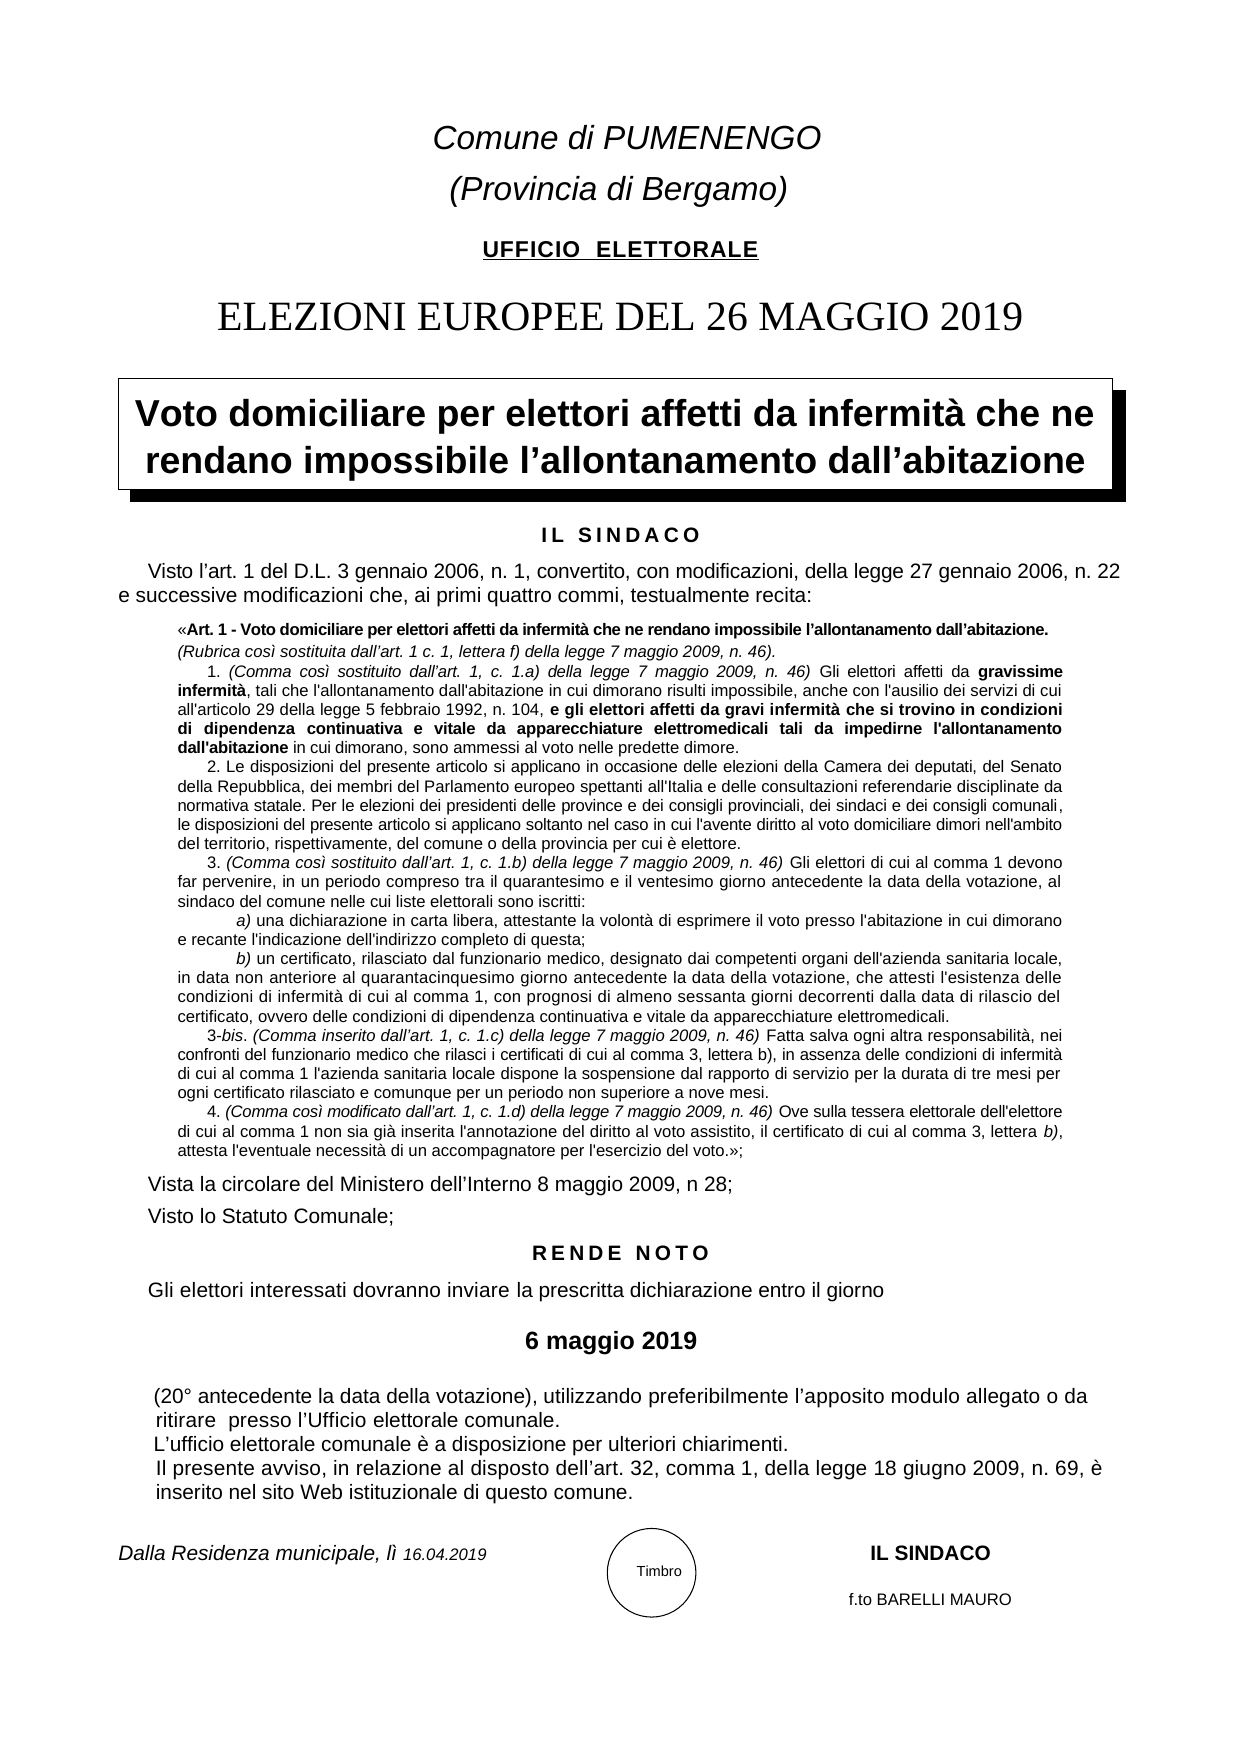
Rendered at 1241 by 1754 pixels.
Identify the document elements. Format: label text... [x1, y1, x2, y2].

text (20° antecedente la data della votazione), utilizzando preferibilmente l’apposito modulo allegato o da ritirare presso l’Ufficio elettorale comunale. [148, 1384, 1122, 1432]
text 2. Le disposizioni del presente articolo si applicano in occasione delle elezioni della Camera dei deputati, del Senato della Repubblica, dei membri del Parlamento europeo spettanti all'Italia e delle consultazioni referendarie disciplinate da normativa statale. Per le elezioni dei presidenti delle province e dei consigli provinciali, dei sindaci e dei consigli comunali, le disposizioni del presente articolo si applicano soltanto nel caso in cui l'avente diritto al voto domiciliare dimori nell'ambito del territorio, rispettivamente, del comune o della provincia per cui è elettore. [177, 757, 1063, 853]
text Gli elettori interessati dovranno inviare la prescritta dichiarazione entro il giorno [118, 1278, 1074, 1302]
text 3-bis. (Comma inserito dall’art. 1, c. 1.c) della legge 7 maggio 2009, n. 46) Fatta salva ogni altra responsabilità, nei confronti del funzionario medico che rilasci i certificati di cui al comma 3, lettera b), in assenza delle condizioni di infermità di cui al comma 1 l'azienda sanitaria locale dispone la sospensione dal rapporto di servizio per la durata di tre mesi per ogni certificato rilasciato e comunque per un periodo non superiore a nove mesi. [177, 1026, 1063, 1102]
text «Art. 1 - Voto domiciliare per elettori affetti da infermità che ne rendano impossibile l’allontanamento dall’abitazione. [177, 619, 1063, 638]
text ELEZIONI EUROPEE DEL 26 MAGGIO 2019 [118, 291, 1122, 339]
text L’ufficio elettorale comunale è a disposizione per ulteriori chiarimenti. [118, 1432, 1122, 1456]
text (Rubrica così sostituita dall’art. 1 c. 1, lettera f) della legge 7 maggio 2009, n. 46). [177, 642, 1063, 661]
text f.to BARELLI MAURO [738, 1590, 1122, 1609]
text (Provincia di Bergamo) [118, 169, 1122, 208]
text Vista la circolare del Ministero dell’Interno 8 maggio 2009, n 28; [118, 1172, 1122, 1196]
text 1. (Comma così sostituito dall’art. 1, c. 1.a) della legge 7 maggio 2009, n. 46) Gli elettori affetti da gravissime infermità, tali che l'allontanamento dall'abitazione in cui dimorano risulti impossibile, anche con l'ausilio dei servizi di cui all'articolo 29 della legge 5 febbraio 1992, n. 104, e gli elettori affetti da gravi infermità che si trovino in condizioni di dipendenza continuativa e vitale da apparecchiature elettromedicali tali da impedirne l'allontanamento dall'abitazione in cui dimorano, sono ammessi al voto nelle predette dimore. [177, 661, 1063, 757]
text IL SINDACO [685, 1541, 1122, 1565]
subtitle UFFICIO ELETTORALE [118, 236, 1122, 263]
text Il presente avviso, in relazione al disposto dell’art. 32, comma 1, della legge 18 giugno 2009, n. 69, è inserito nel sito Web istituzionale di questo comune. [156, 1456, 1122, 1503]
subtitle IL SINDACO [118, 522, 1122, 546]
text a) una dichiarazione in carta libera, attestante la volontà di esprimere il voto presso l'abitazione in cui dimorano e recante l'indicazione dell'indirizzo completo di questa; [177, 911, 1063, 949]
text Comune di PUMENENGO [118, 118, 1122, 157]
text Voto domiciliare per elettori affetti da infermità che ne [133, 391, 1097, 434]
text 4. (Comma così modificato dall’art. 1, c. 1.d) della legge 7 maggio 2009, n. 46) Ove sulla tessera elettorale dell'elettore di cui al comma 1 non sia già inserita l'annotazione del diritto al voto assistito, il certificato di cui al comma 3, lettera b), attesta l'eventuale necessità di un accompagnatore per l'esercizio del voto.»; [177, 1102, 1063, 1160]
text Visto l’art. 1 del D.L. 3 gennaio 2006, n. 1, convertito, con modificazioni, della legge 27 gennaio 2006, n. 22 e successive modificazioni che, ai primi quattro commi, testualmente recita: [118, 559, 1122, 607]
subtitle RENDE NOTO [118, 1241, 1122, 1265]
text Visto lo Statuto Comunale; [118, 1203, 1122, 1227]
text 6 maggio 2019 [118, 1326, 1074, 1355]
text [609, 1541, 694, 1565]
text b) un certificato, rilasciato dal funzionario medico, designato dai competenti organi dell'azienda sanitaria locale, in data non anteriore al quarantacinquesimo giorno antecedente la data della votazione, che attesti l'esistenza delle condizioni di infermità di cui al comma 1, con prognosi di almeno sessanta giorni decorrenti dalla data di rilascio del certificato, ovvero delle condizioni di dipendenza continuativa e vitale da apparecchiature elettromedicali. [177, 949, 1063, 1026]
text rendano impossibile l’allontanamento dall’abitazione [134, 438, 1097, 481]
text 3. (Comma così sostituito dall’art. 1, c. 1.b) della legge 7 maggio 2009, n. 46) Gli elettori di cui al comma 1 devono far pervenire, in un periodo compreso tra il quarantesimo e il ventesimo giorno antecedente la data della votazione, al sindaco del comune nelle cui liste elettorali sono iscritti: [177, 853, 1063, 911]
text Dalla Residenza municipale, lì 16.04.2019 [118, 1541, 619, 1565]
